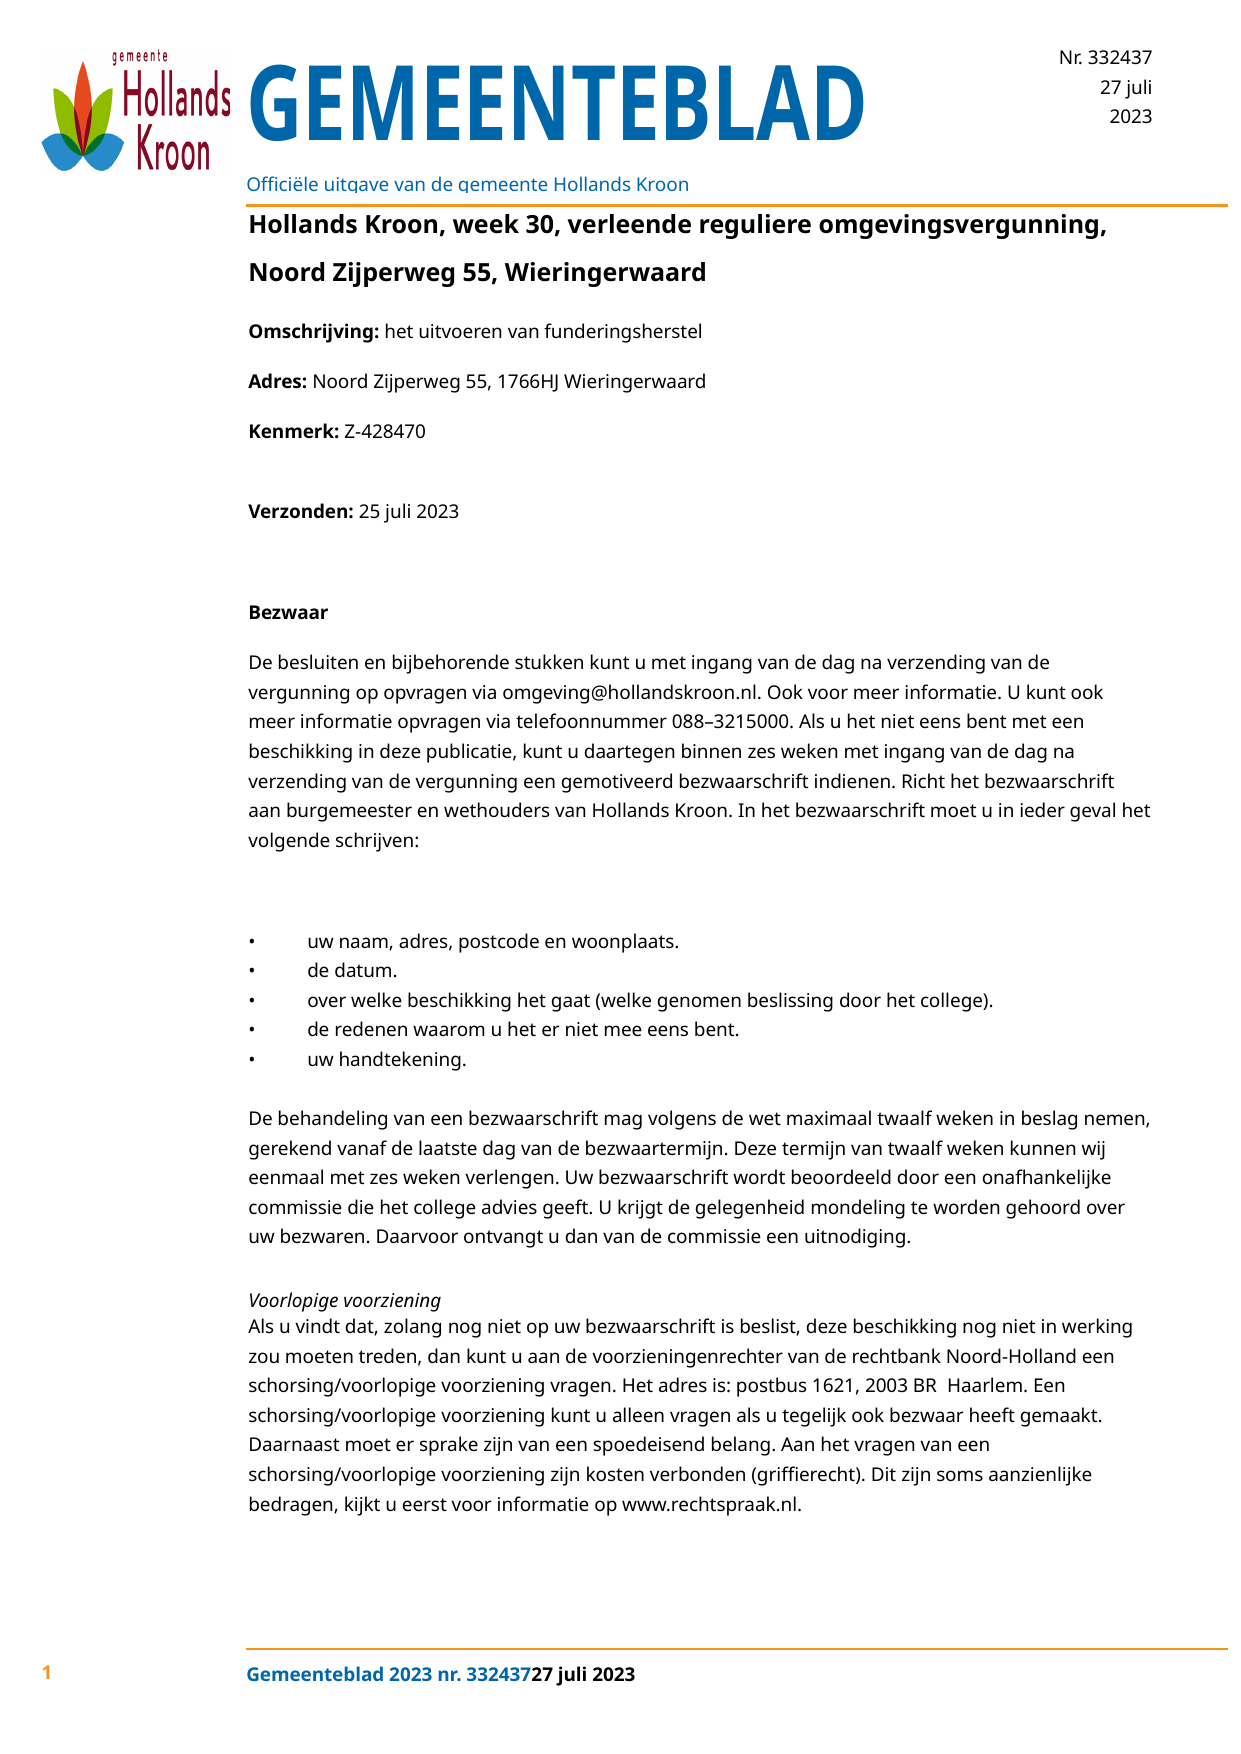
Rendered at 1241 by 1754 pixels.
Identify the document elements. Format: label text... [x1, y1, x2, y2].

text Bezwaar [248, 599, 1152, 625]
text Als u vindt dat, zolang nog niet op uw bezwaarschrift is beslist, deze beschikking nog niet in werking zou moeten treden, dan kunt u aan de voorzieningenrechter van de rechtbank Noord-Holland een schorsing/voorlopige voorziening vragen. Het adres is: postbus 1621, 2003 BR Haarlem. Een schorsing/voorlopige voorziening kunt u alleen vragen als u tegelijk ook bezwaar heeft gemaakt. Daarnaast moet er sprake zijn van een spoedeisend belang. Aan het vragen van een schorsing/voorlopige voorziening zijn kosten verbonden (griffierecht). Dit zijn soms aanzienlijke bedragen, kijkt u eerst voor informatie op www.rechtspraak.nl. [248, 1313, 1152, 1517]
text Hollands Kroon, week 30, verleende reguliere omgevingsvergunning, Noord Zijperweg 55, Wieringerwaard [248, 207, 1152, 288]
text Omschrijving: het uitvoeren van funderingsherstel [248, 318, 1152, 344]
table_header [700, 469, 1152, 495]
text Kenmerk: Z-428470 [248, 419, 1152, 444]
table_header [248, 469, 700, 495]
text Voorlopige voorziening [248, 1288, 1152, 1313]
list uw naam, adres, postcode en woonplaats. [248, 928, 1152, 953]
text Verzonden: 25 juli 2023 [248, 498, 1152, 524]
text Adres: Noord Zijperweg 55, 1766HJ Wieringerwaard [248, 368, 1152, 394]
picture [41, 47, 231, 172]
list uw handtekening. [248, 1046, 1152, 1072]
list de datum. [248, 957, 1152, 983]
list over welke beschikking het gaat (welke genomen beslissing door het college). [248, 987, 1152, 1013]
text De besluiten en bijbehorende stukken kunt u met ingang van de dag na verzending van de vergunning op opvragen via omgeving@hollandskroon.nl. Ook voor meer informatie. U kunt ook meer informatie opvragen via telefoonnummer 088–3215000. Als u het niet eens bent met een beschikking in deze publicatie, kunt u daartegen binnen zes weken met ingang van de dag na verzending van de vergunning een gemotiveerd bezwaarschrift indienen. Richt het bezwaarschrift aan burgemeester en wethouders van Hollands Kroon. In het bezwaarschrift moet u in ieder geval het volgende schrijven: [248, 649, 1152, 853]
list de redenen waarom u het er niet mee eens bent. [248, 1017, 1152, 1042]
text De behandeling van een bezwaarschrift mag volgens de wet maximaal twaalf weken in beslag nemen, gerekend vanaf de laatste dag van de bezwaartermijn. Deze termijn van twaalf weken kunnen wij eenmaal met zes weken verlengen. Uw bezwaarschrift wordt beoordeeld door een onafhankelijke commissie die het college advies geeft. U krijgt de gelegenheid mondeling te worden gehoord over uw bezwaren. Daarvoor ontvangt u dan van de commissie een uitnodiging. [248, 1105, 1152, 1249]
